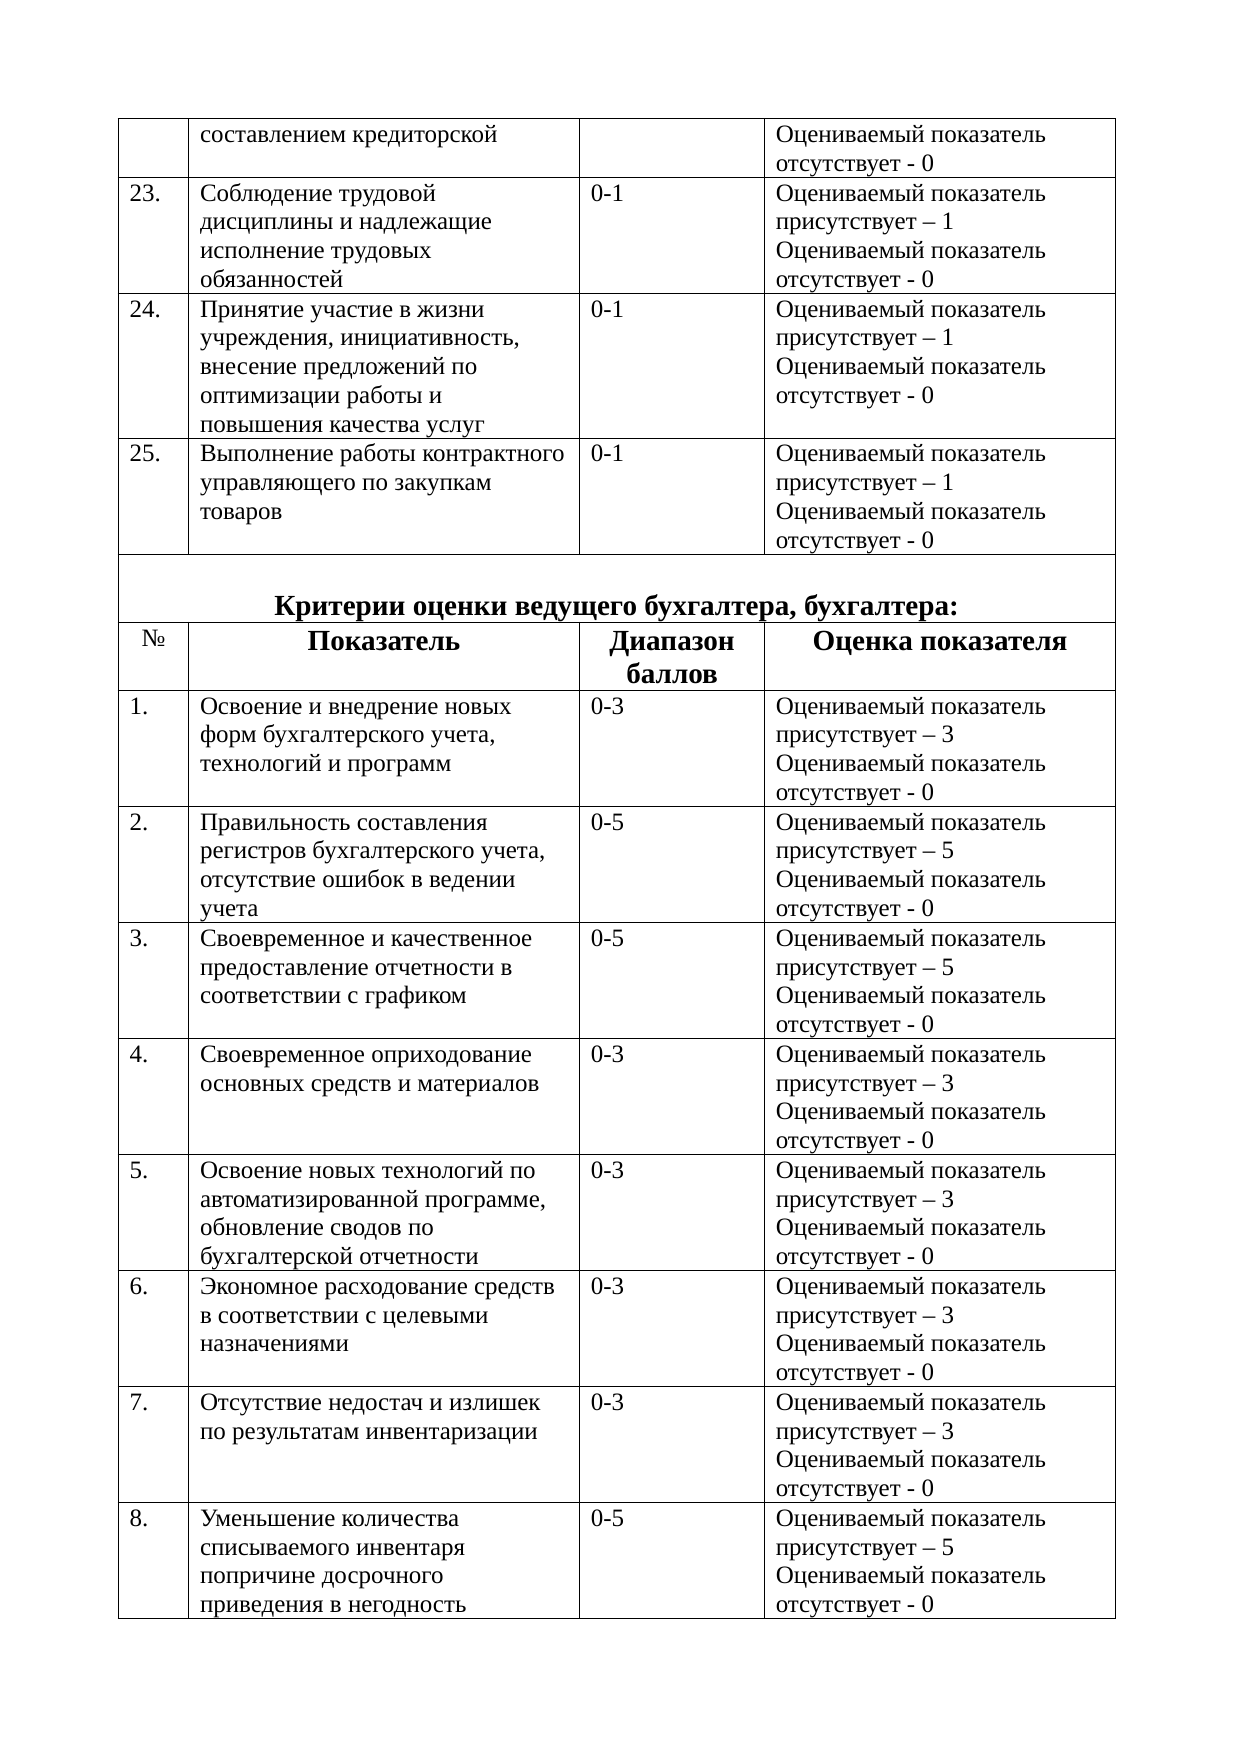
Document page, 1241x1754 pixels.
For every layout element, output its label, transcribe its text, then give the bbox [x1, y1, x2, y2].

table_cell Освоение и внедрение новых форм бухгалтерского учета, технологий и программ [189, 691, 579, 806]
table_cell Оцениваемый показатель присутствует – 3 Оцениваемый показатель отсутствует - 0 [765, 1387, 1115, 1502]
table_cell Своевременное оприходование основных средств и материалов [189, 1039, 579, 1154]
table_cell Отсутствие недостач и излишек по результатам инвентаризации [189, 1387, 579, 1502]
table_cell 0-1 [580, 178, 764, 293]
table_cell [119, 119, 188, 177]
table_cell 24. [119, 294, 188, 437]
table_cell 0-3 [580, 1155, 764, 1270]
table_cell Критерии оценки ведущего бухгалтера, бухгалтера: [119, 555, 1115, 622]
table_cell Правильность составления регистров бухгалтерского учета, отсутствие ошибок в ведении учета [189, 807, 579, 922]
table_cell Оценка показателя [765, 623, 1115, 690]
table_cell 4. [119, 1039, 188, 1154]
table_cell Оцениваемый показатель присутствует – 1 Оцениваемый показатель отсутствует - 0 [765, 294, 1115, 437]
table_cell № [119, 623, 188, 690]
table_cell Оцениваемый показатель присутствует – 3 Оцениваемый показатель отсутствует - 0 [765, 1271, 1115, 1386]
table_cell составлением кредиторской [189, 119, 579, 177]
table_cell Оцениваемый показатель присутствует – 3 Оцениваемый показатель отсутствует - 0 [765, 691, 1115, 806]
table_cell 6. [119, 1271, 188, 1386]
table_cell 0-3 [580, 1039, 764, 1154]
table_cell Оцениваемый показатель присутствует – 1 Оцениваемый показатель отсутствует - 0 [765, 439, 1115, 553]
table_cell 1. [119, 691, 188, 806]
table_cell 8. [119, 1503, 188, 1618]
table_cell Оцениваемый показатель присутствует – 5 Оцениваемый показатель отсутствует - 0 [765, 807, 1115, 922]
table_cell 2. [119, 807, 188, 922]
table_cell Оцениваемый показатель отсутствует - 0 [765, 119, 1115, 177]
table_cell Своевременное и качественное предоставление отчетности в соответствии с графиком [189, 923, 579, 1038]
table_cell 23. [119, 178, 188, 293]
table_cell 0-5 [580, 1503, 764, 1618]
table_cell 0-1 [580, 294, 764, 437]
table_cell Оцениваемый показатель присутствует – 5 Оцениваемый показатель отсутствует - 0 [765, 923, 1115, 1038]
table_cell Оцениваемый показатель присутствует – 3 Оцениваемый показатель отсутствует - 0 [765, 1039, 1115, 1154]
table_cell Оцениваемый показатель присутствует – 3 Оцениваемый показатель отсутствует - 0 [765, 1155, 1115, 1270]
table_cell 25. [119, 439, 188, 553]
table_cell [580, 119, 764, 177]
table_cell Соблюдение трудовой дисциплины и надлежащие исполнение трудовых обязанностей [189, 178, 579, 293]
table_cell Выполнение работы контрактного управляющего по закупкам товаров [189, 439, 579, 553]
table_cell 0-3 [580, 1387, 764, 1502]
table_cell 0-3 [580, 1271, 764, 1386]
table_cell 7. [119, 1387, 188, 1502]
table_cell Диапазон баллов [580, 623, 764, 690]
table_cell Показатель [189, 623, 579, 690]
table_cell 0-5 [580, 807, 764, 922]
table_cell Оцениваемый показатель присутствует – 1 Оцениваемый показатель отсутствует - 0 [765, 178, 1115, 293]
table_cell Оцениваемый показатель присутствует – 5 Оцениваемый показатель отсутствует - 0 [765, 1503, 1115, 1618]
table_cell Экономное расходование средств в соответствии с целевыми назначениями [189, 1271, 579, 1386]
table_cell 3. [119, 923, 188, 1038]
table_cell 0-3 [580, 691, 764, 806]
table_cell 0-1 [580, 439, 764, 553]
table_cell Принятие участие в жизни учреждения, инициативность, внесение предложений по оптимизации работы и повышения качества услуг [189, 294, 579, 437]
table_cell 5. [119, 1155, 188, 1270]
table_cell 0-5 [580, 923, 764, 1038]
table_cell Уменьшение количества списываемого инвентаря попричине досрочного приведения в негодность [189, 1503, 579, 1618]
table_cell Освоение новых технологий по автоматизированной программе, обновление сводов по бухгалтерской отчетности [189, 1155, 579, 1270]
